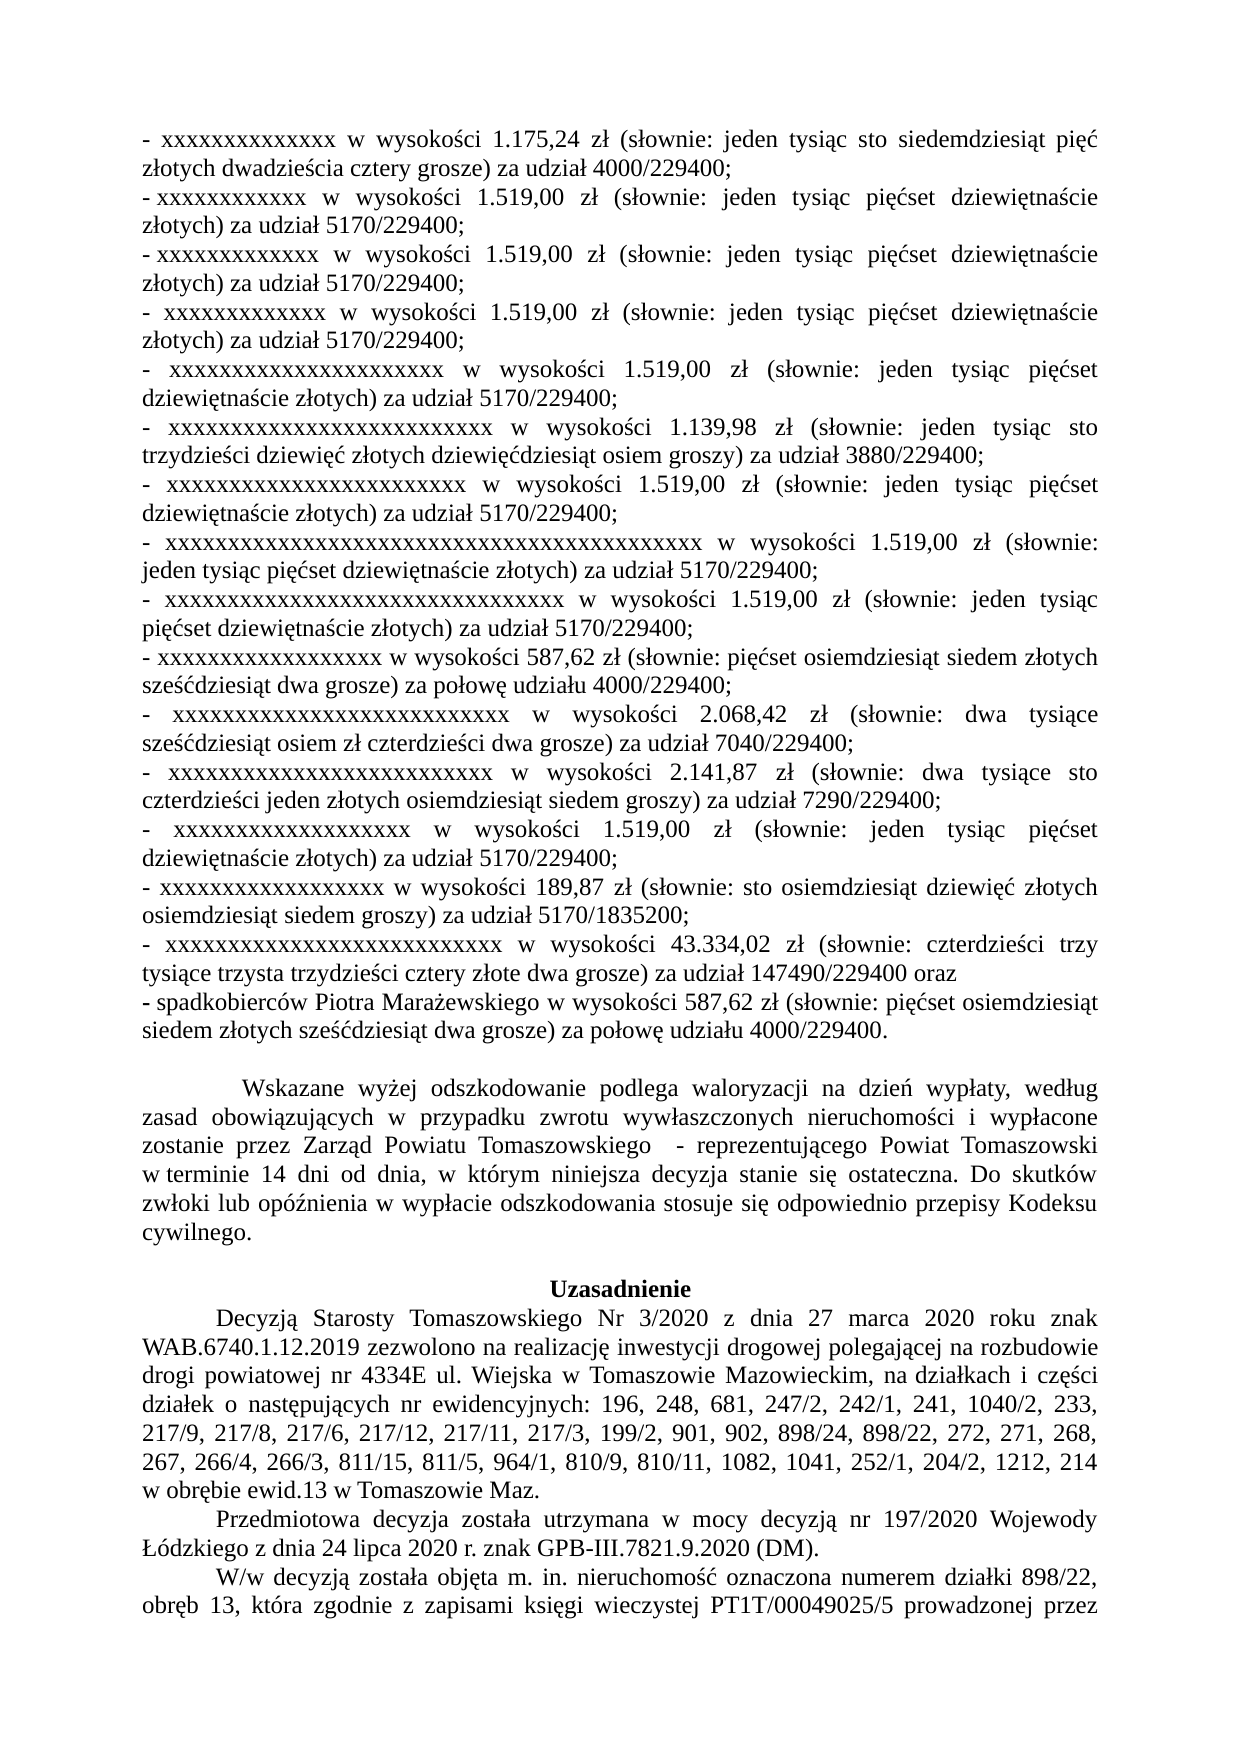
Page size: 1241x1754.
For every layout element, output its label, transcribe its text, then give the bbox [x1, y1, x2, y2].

text - xxxxxxxxxxxxxxxxxxxxxx w wysokości 1.519,00 zł (słownie: jeden tysiąc pięćset dziewiętnaście złotych) za udział 5170/229400; [142, 354, 1098, 412]
text - xxxxxxxxxxxxx w wysokości 1.519,00 zł (słownie: jeden tysiąc pięćset dziewiętnaście złotych) za udział 5170/229400; [142, 239, 1098, 297]
text Przedmiotowa decyzja została utrzymana w mocy decyzją nr 197/2020 Wojewody Łódzkiego z dnia 24 lipca 2020 r. znak GPB-III.7821.9.2020 (DM). [142, 1504, 1098, 1562]
text - xxxxxxxxxxxxxxxxxxxxxxxxxx w wysokości 2.141,87 zł (słownie: dwa tysiące sto czterdzieści jeden złotych osiemdziesiąt siedem groszy) za udział 7290/229400; [142, 757, 1098, 814]
text - xxxxxxxxxxxx w wysokości 1.519,00 zł (słownie: jeden tysiąc pięćset dziewiętnaście złotych) za udział 5170/229400; [142, 182, 1098, 239]
text W/w decyzją została objęta m. in. nieruchomość oznaczona numerem działki 898/22, obręb 13, która zgodnie z zapisami księgi wieczystej PT1T/00049025/5 prowadzonej przez [142, 1562, 1098, 1619]
text - xxxxxxxxxxxxxxxxxx w wysokości 587,62 zł (słownie: pięćset osiemdziesiąt siedem złotych sześćdziesiąt dwa grosze) za połowę udziału 4000/229400; [142, 642, 1098, 699]
text - spadkobierców Piotra Marażewskiego w wysokości 587,62 zł (słownie: pięćset osiemdziesiąt siedem złotych sześćdziesiąt dwa grosze) za połowę udziału 4000/229400. [142, 987, 1098, 1044]
text - xxxxxxxxxxxxxxxxxxxxxxxxxxxxxxxx w wysokości 1.519,00 zł (słownie: jeden tysiąc pięćset dziewiętnaście złotych) za udział 5170/229400; [142, 584, 1098, 642]
text - xxxxxxxxxxxxxxxxxxxxxxxxxx w wysokości 1.139,98 zł (słownie: jeden tysiąc sto trzydzieści dziewięć złotych dziewięćdziesiąt osiem groszy) za udział 3880/229400; [142, 412, 1098, 469]
text - xxxxxxxxxxxxxxxxxxxxxxxx w wysokości 1.519,00 zł (słownie: jeden tysiąc pięćset dziewiętnaście złotych) za udział 5170/229400; [142, 469, 1098, 527]
text Uzasadnienie [142, 1274, 1098, 1303]
text - xxxxxxxxxxxxxxxxxxxxxxxxxxx w wysokości 2.068,42 zł (słownie: dwa tysiące sześćdziesiąt osiem zł czterdzieści dwa grosze) za udział 7040/229400; [142, 699, 1098, 757]
text - xxxxxxxxxxxxxxxxxx w wysokości 189,87 zł (słownie: sto osiemdziesiąt dziewięć złotych osiemdziesiąt siedem groszy) za udział 5170/1835200; [142, 872, 1098, 929]
text - xxxxxxxxxxxxxx w wysokości 1.175,24 zł (słownie: jeden tysiąc sto siedemdziesiąt pięć złotych dwadzieścia cztery grosze) za udział 4000/229400; [142, 124, 1098, 182]
text - xxxxxxxxxxxxxxxxxxx w wysokości 1.519,00 zł (słownie: jeden tysiąc pięćset dziewiętnaście złotych) za udział 5170/229400; [142, 814, 1098, 872]
text - xxxxxxxxxxxxx w wysokości 1.519,00 zł (słownie: jeden tysiąc pięćset dziewiętnaście złotych) za udział 5170/229400; [142, 297, 1098, 354]
text - xxxxxxxxxxxxxxxxxxxxxxxxxxxxxxxxxxxxxxxxxxx w wysokości 1.519,00 zł (słownie: jeden tysiąc pięćset dziewiętnaście złotych) za udział 5170/229400; [142, 527, 1098, 584]
text Decyzją Starosty Tomaszowskiego Nr 3/2020 z dnia 27 marca 2020 roku znak WAB.6740.1.12.2019 zezwolono na realizację inwestycji drogowej polegającej na rozbudowie drogi powiatowej nr 4334E ul. Wiejska w Tomaszowie Mazowieckim, na działkach i części działek o następujących nr ewidencyjnych: 196, 248, 681, 247/2, 242/1, 241, 1040/2, 233, 217/9, 217/8, 217/6, 217/12, 217/11, 217/3, 199/2, 901, 902, 898/24, 898/22, 272, 271, 268, 267, 266/4, 266/3, 811/15, 811/5, 964/1, 810/9, 810/11, 1082, 1041, 252/1, 204/2, 1212, 214 w obrębie ewid.13 w Tomaszowie Maz. [142, 1303, 1098, 1504]
text - xxxxxxxxxxxxxxxxxxxxxxxxxxx w wysokości 43.334,02 zł (słownie: czterdzieści trzy tysiące trzysta trzydzieści cztery złote dwa grosze) za udział 147490/229400 oraz [142, 929, 1098, 987]
text Wskazane wyżej odszkodowanie podlega waloryzacji na dzień wypłaty, według zasad obowiązujących w przypadku zwrotu wywłaszczonych nieruchomości i wypłacone zostanie przez Zarząd Powiatu Tomaszowskiego - reprezentującego Powiat Tomaszowski w terminie 14 dni od dnia, w którym niniejsza decyzja stanie się ostateczna. Do skutków zwłoki lub opóźnienia w wypłacie odszkodowania stosuje się odpowiednio przepisy Kodeksu cywilnego. [142, 1073, 1098, 1245]
